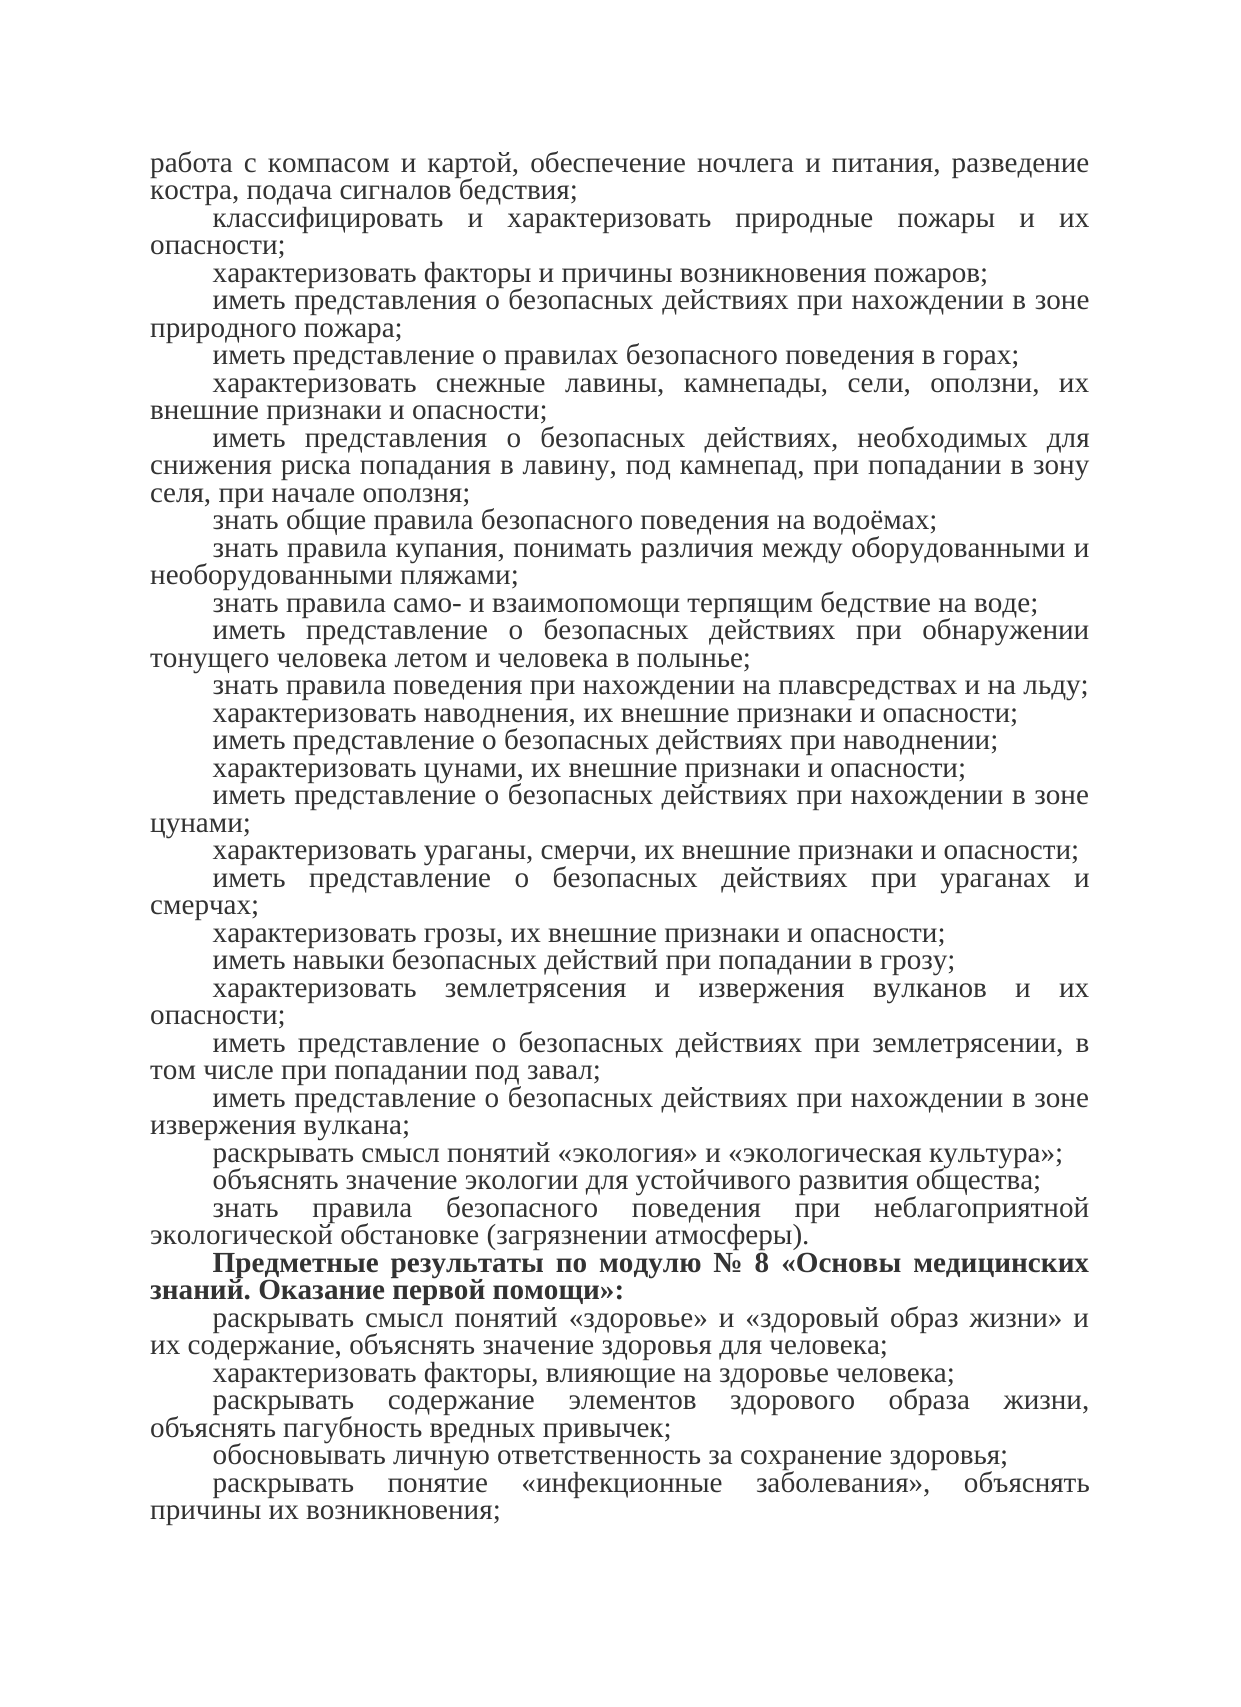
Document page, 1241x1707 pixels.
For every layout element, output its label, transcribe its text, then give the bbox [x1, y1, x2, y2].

text характеризовать землетрясения и извержения вулканов и их опасности; [150, 975, 1090, 1030]
text обосновывать личную ответственность за сохранение здоровья; [150, 1442, 1090, 1470]
text иметь представление о безопасных действиях при ураганах и смерчах; [150, 865, 1090, 920]
text характеризовать ураганы, смерчи, их внешние признаки и опасности; [150, 837, 1090, 865]
text характеризовать грозы, их внешние признаки и опасности; [150, 920, 1090, 947]
text классифицировать и характеризовать природные пожары и их опасности; [150, 205, 1090, 260]
text иметь представление о безопасных действиях при нахождении в зоне извержения вулкана; [150, 1085, 1090, 1140]
text характеризовать наводнения, их внешние признаки и опасности; [150, 700, 1090, 727]
text характеризовать цунами, их внешние признаки и опасности; [150, 755, 1090, 782]
text иметь представления о безопасных действиях, необходимых для снижения риска попадания в лавину, под камнепад, при попадании в зону селя, при начале оползня; [150, 425, 1090, 507]
text характеризовать факторы, влияющие на здоровье человека; [150, 1360, 1090, 1387]
text знать правила само- и взаимопомощи терпящим бедствие на воде; [150, 590, 1090, 617]
text характеризовать факторы и причины возникновения пожаров; [150, 260, 1090, 287]
text знать общие правила безопасного поведения на водоёмах; [150, 507, 1090, 535]
text знать правила безопасного поведения при неблагоприятной экологической обстановке (загрязнении атмосферы). [150, 1195, 1090, 1250]
text иметь представление о безопасных действиях при землетрясении, в том числе при попадании под завал; [150, 1030, 1090, 1085]
text раскрывать содержание элементов здорового образа жизни, объяснять пагубность вредных привычек; [150, 1387, 1090, 1442]
text объяснять значение экологии для устойчивого развития общества; [150, 1167, 1090, 1195]
text иметь навыки безопасных действий при попадании в грозу; [150, 947, 1090, 975]
text знать правила купания, понимать различия между оборудованными и необорудованными пляжами; [150, 535, 1090, 590]
text иметь представления о безопасных действиях при нахождении в зоне природного пожара; [150, 287, 1090, 342]
text знать правила поведения при нахождении на плавсредствах и на льду; [150, 672, 1090, 700]
text иметь представление о безопасных действиях при нахождении в зоне цунами; [150, 782, 1090, 837]
text характеризовать снежные лавины, камнепады, сели, оползни, их внешние признаки и опасности; [150, 370, 1090, 425]
text Предметные результаты по модулю № 8 «Основы медицинских знаний. Оказание первой помощи»: [150, 1250, 1090, 1305]
text работа с компасом и картой, обеспечение ночлега и питания, разведение костра, подача сигналов бедствия; [150, 150, 1090, 205]
text иметь представление о безопасных действиях при обнаружении тонущего человека летом и человека в полынье; [150, 617, 1090, 672]
text раскрывать смысл понятий «экология» и «экологическая культура»; [150, 1140, 1090, 1167]
text иметь представление о безопасных действиях при наводнении; [150, 727, 1090, 755]
text раскрывать понятие «инфекционные заболевания», объяснять причины их возникновения; [150, 1470, 1090, 1525]
text раскрывать смысл понятий «здоровье» и «здоровый образ жизни» и их содержание, объяснять значение здоровья для человека; [150, 1305, 1090, 1360]
text иметь представление о правилах безопасного поведения в горах; [150, 342, 1090, 370]
